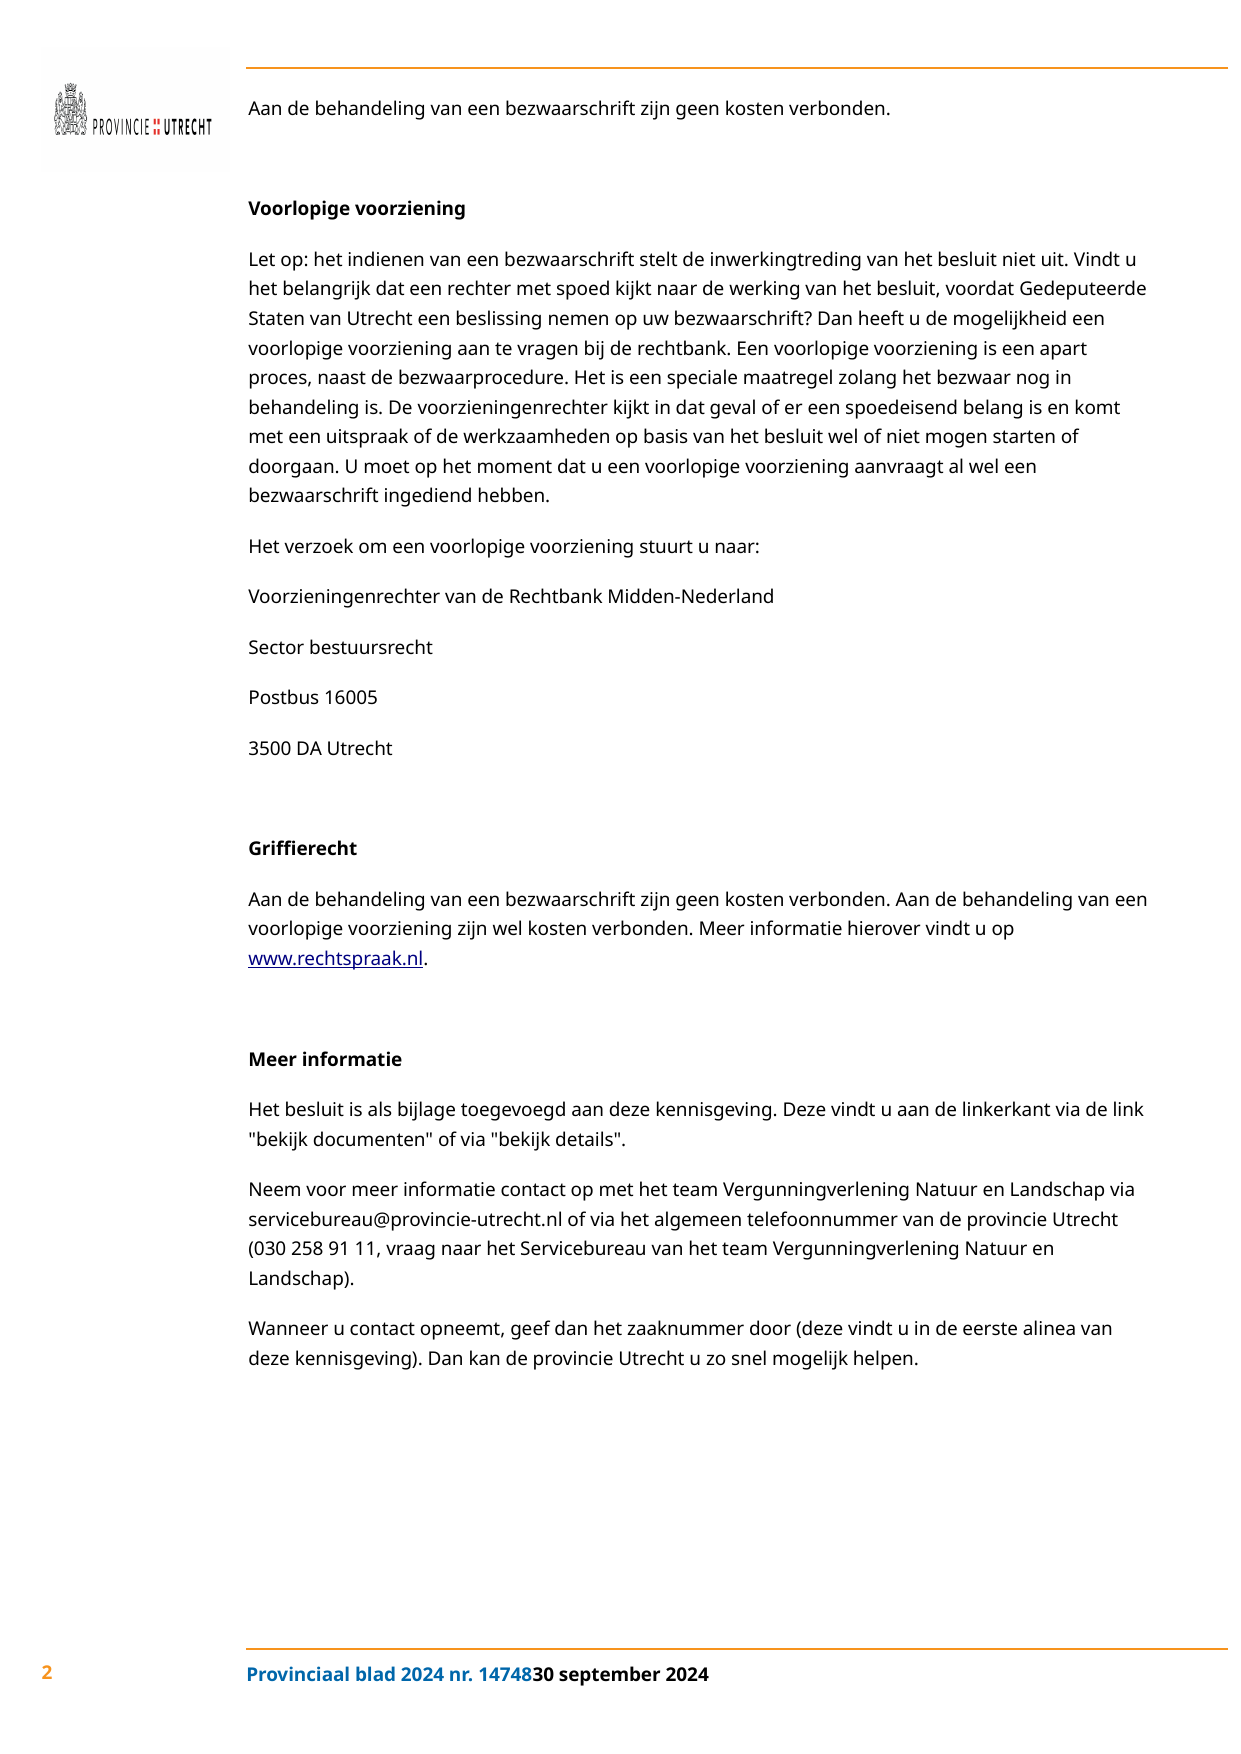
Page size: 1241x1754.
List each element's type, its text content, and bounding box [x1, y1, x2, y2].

text Het verzoek om een voorlopige voorziening stuurt u naar: [248, 533, 1152, 559]
picture [41, 47, 231, 172]
text Aan de behandeling van een bezwaarschrift zijn geen kosten verbonden. [248, 95, 1152, 121]
text Sector bestuursrecht [248, 634, 1152, 660]
text Postbus 16005 [248, 684, 1152, 710]
text Meer informatie [248, 1046, 1152, 1072]
text Wanneer u contact opneemt, geef dan het zaaknummer door (deze vindt u in de eerste alinea van deze kennisgeving). Dan kan de provincie Utrecht u zo snel mogelijk helpen. [248, 1316, 1152, 1371]
text Neem voor meer informatie contact op met het team Vergunningverlening Natuur en Landschap via servicebureau@provincie-utrecht.nl of via het algemeen telefoonnummer van de provincie Utrecht (030 258 91 11, vraag naar het Servicebureau van het team Vergunningverlening Natuur en Landschap). [248, 1176, 1152, 1291]
text Het besluit is als bijlage toegevoegd aan deze kennisgeving. Deze vindt u aan de linkerkant via de link "bekijk documenten" of via "bekijk details". [248, 1096, 1152, 1152]
text Voorzieningenrechter van de Rechtbank Midden-Nederland [248, 583, 1152, 609]
text 3500 DA Utrecht [248, 735, 1152, 761]
text Let op: het indienen van een bezwaarschrift stelt de inwerkingtreding van het besluit niet uit. Vindt u het belangrijk dat een rechter met spoed kijkt naar de werking van het besluit, voordat Gedeputeerde Staten van Utrecht een beslissing nemen op uw bezwaarschrift? Dan heeft u de mogelijkheid een voorlopige voorziening aan te vragen bij de rechtbank. Een voorlopige voorziening is een apart proces, naast de bezwaarprocedure. Het is een speciale maatregel zolang het bezwaar nog in behandeling is. De voorzieningenrechter kijkt in dat geval of er een spoedeisend belang is en komt met een uitspraak of de werkzaamheden op basis van het besluit wel of niet mogen starten of doorgaan. U moet op het moment dat u een voorlopige voorziening aanvraagt al wel een bezwaarschrift ingediend hebben. [248, 246, 1152, 508]
text Griffierecht [248, 836, 1152, 861]
text Voorlopige voorziening [248, 196, 1152, 221]
text Aan de behandeling van een bezwaarschrift zijn geen kosten verbonden. Aan de behandeling van een voorlopige voorziening zijn wel kosten verbonden. Meer informatie hierover vindt u op www.rechtspraak.nl. [248, 886, 1152, 971]
